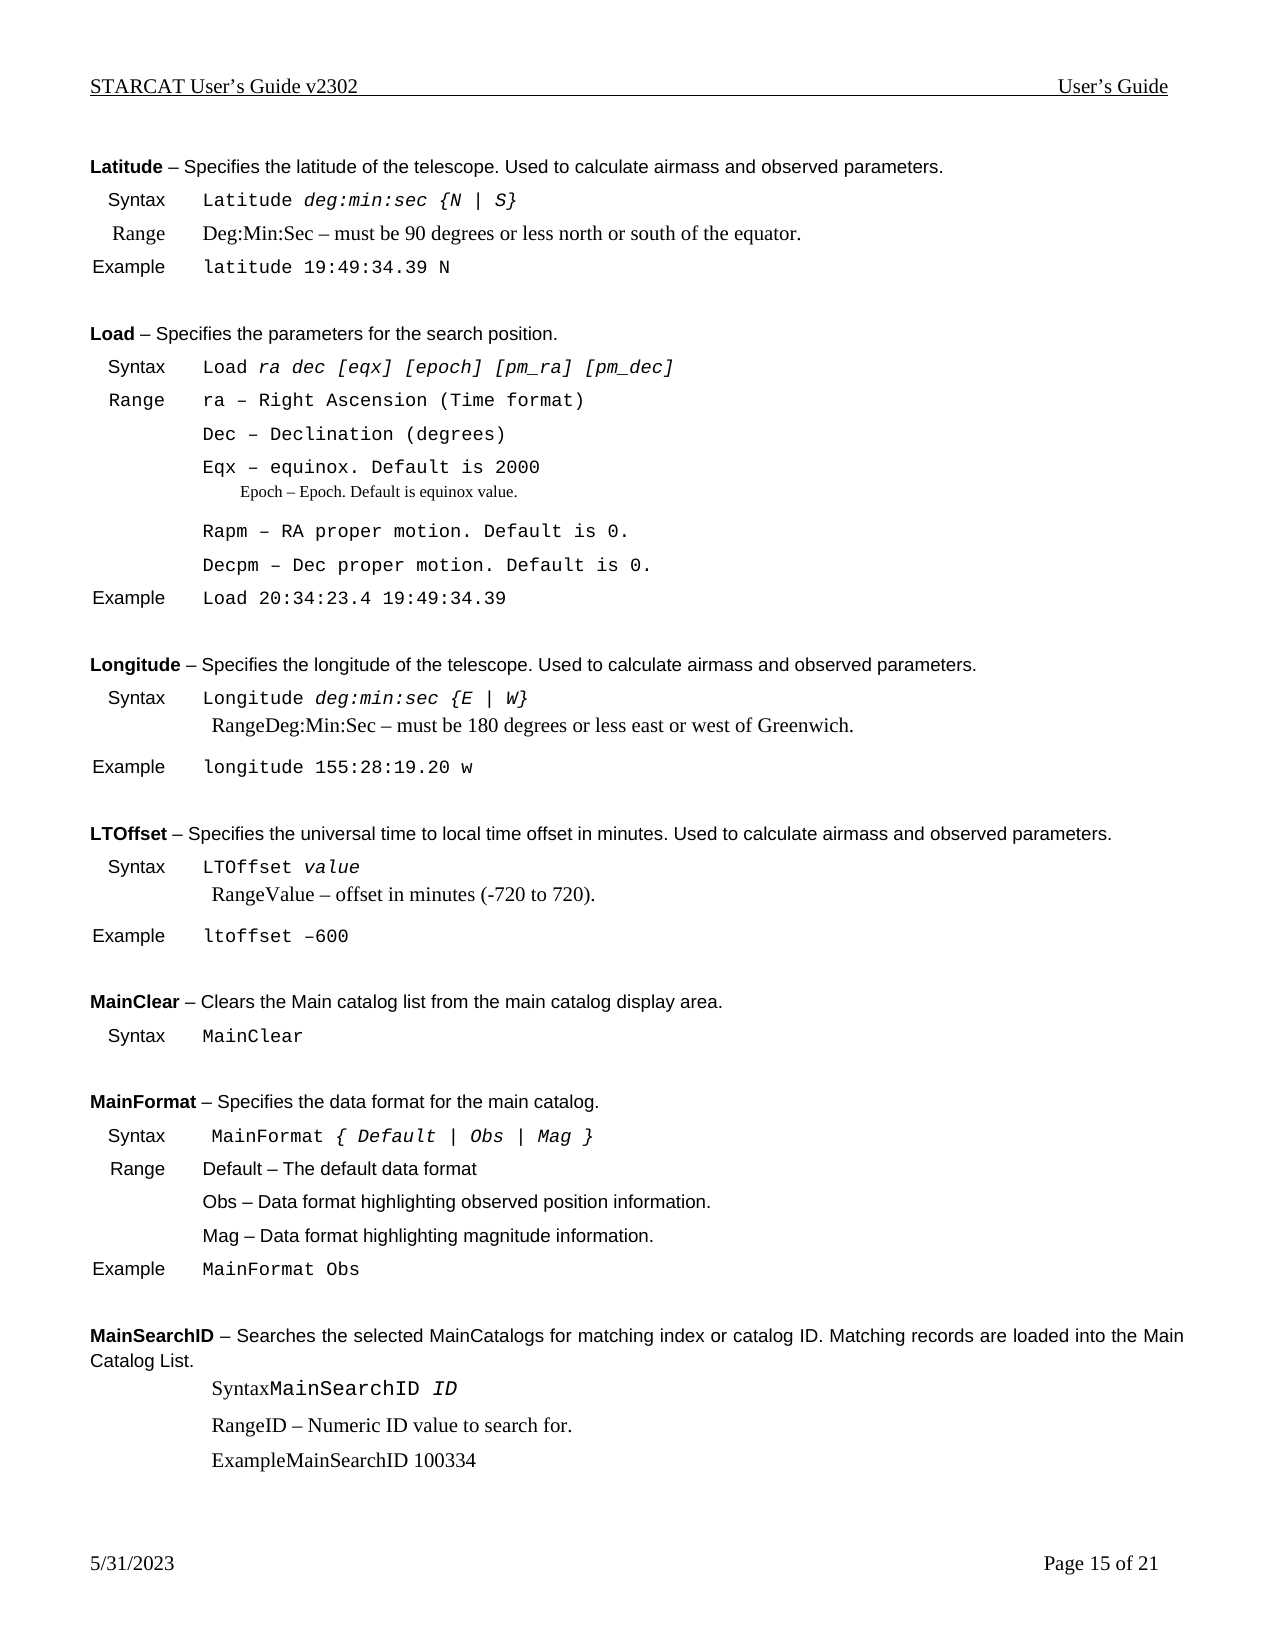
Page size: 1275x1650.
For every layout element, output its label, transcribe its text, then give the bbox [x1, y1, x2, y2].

text Syntax MainClear [90, 1022, 1185, 1047]
text MainClear – Clears the Main catalog list from the main catalog display area. [90, 989, 1185, 1014]
text Example MainSearchID 100334 [127, 1449, 1185, 1472]
text Latitude – Specifies the latitude of the telescope. Used to calculate airmass and observed parameters. [90, 153, 1185, 178]
text Syntax Longitude deg:min:sec {E | W} [90, 684, 1185, 709]
text Range ID – Numeric ID value to search for. [127, 1414, 1185, 1437]
text Rapm – RA proper motion. Default is 0. [90, 518, 1185, 543]
text Syntax LTOffset value [90, 853, 1185, 878]
text Range Default – The default data format [90, 1156, 1185, 1181]
text Obs – Data format highlighting observed position information. [90, 1189, 1185, 1214]
text Syntax Load ra dec [eqx] [epoch] [pm_ra] [pm_dec] [90, 353, 1185, 378]
text Decpm – Dec proper motion. Default is 0. [90, 551, 1185, 576]
text Example latitude 19:49:34.39 N [90, 253, 1185, 278]
text Example longitude 155:28:19.20 w [90, 753, 1185, 778]
text Syntax MainSearchID ID [127, 1376, 1185, 1401]
text Example Load 20:34:23.4 19:49:34.39 [90, 584, 1185, 609]
text Longitude – Specifies the longitude of the telescope. Used to calculate airmass and observed parameters. [90, 651, 1185, 676]
text Range Deg:Min:Sec – must be 180 degrees or less east or west of Greenwich. [127, 713, 1185, 737]
text LTOffset – Specifies the universal time to local time offset in minutes. Used to calculate airmass and observed parameters. [90, 820, 1185, 845]
text Mag – Data format highlighting magnitude information. [90, 1222, 1185, 1247]
text MainSearchID – Searches the selected MainCatalogs for matching index or catalog ID. Matching records are loaded into the Main Catalog List. [90, 1322, 1185, 1372]
text Epoch – Epoch. Default is equinox value. [127, 482, 1185, 501]
text Range Value – offset in minutes (-720 to 720). [127, 882, 1185, 906]
text Syntax MainFormat { Default | Obs | Mag } [90, 1122, 1185, 1147]
text Example MainFormat Obs [90, 1256, 1185, 1281]
text Syntax Latitude deg:min:sec {N | S} [90, 187, 1185, 212]
text Example ltoffset –600 [90, 922, 1185, 947]
text Range Deg:Min:Sec – must be 90 degrees or less north or south of the equator. [90, 220, 1185, 245]
text Load – Specifies the parameters for the search position. [90, 320, 1185, 345]
text Dec – Declination (degrees) [90, 420, 1185, 445]
text Eqx – equinox. Default is 2000 [90, 453, 1185, 478]
text MainFormat – Specifies the data format for the main catalog. [90, 1089, 1185, 1114]
text Range ra – Right Ascension (Time format) [90, 387, 1185, 412]
